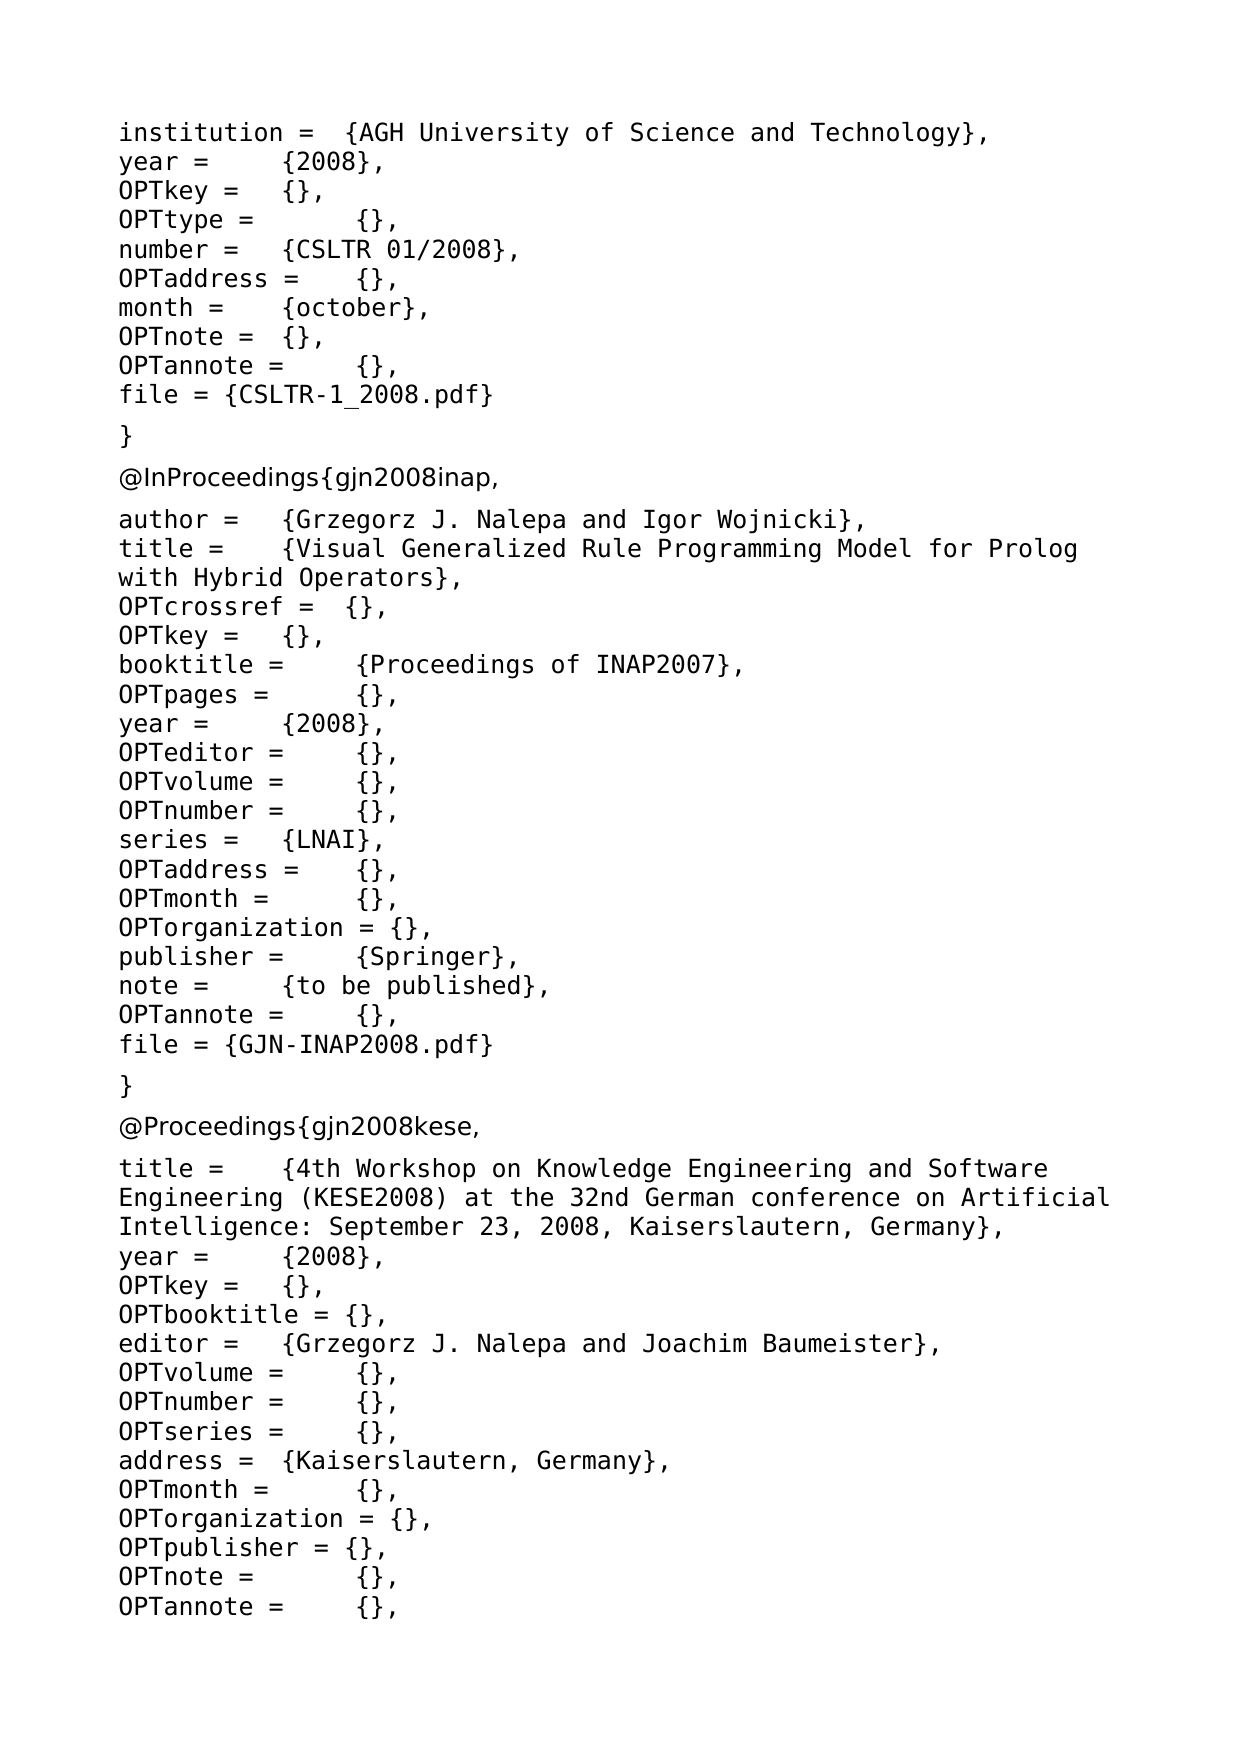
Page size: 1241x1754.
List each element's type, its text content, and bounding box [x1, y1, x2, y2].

text @InProceedings{gjn2008inap, [118, 463, 1122, 492]
text } [118, 422, 1122, 451]
text } [118, 1071, 1122, 1100]
text title = {4th Workshop on Knowledge Engineering and Software Engineering (KESE2008) at the 32nd German conference on Artificial Intelligence: September 23, 2008, Kaiserslautern, Germany}, year = {2008}, OPTkey = {}, OPTbooktitle = {}, editor = {Grzegorz J. Nalepa and Joachim Baumeister}, OPTvolume = {}, OPTnumber = {}, OPTseries = {}, address = {Kaiserslautern, Germany}, OPTmonth = {}, OPTorganization = {}, OPTpublisher = {}, OPTnote = {}, OPTannote = {}, [118, 1154, 1122, 1621]
text @Proceedings{gjn2008kese, [118, 1112, 1122, 1142]
text author = {Grzegorz J. Nalepa and Igor Wojnicki}, title = {Visual Generalized Rule Programming Model for Prolog with Hybrid Operators}, OPTcrossref = {}, OPTkey = {}, booktitle = {Proceedings of INAP2007}, OPTpages = {}, year = {2008}, OPTeditor = {}, OPTvolume = {}, OPTnumber = {}, series = {LNAI}, OPTaddress = {}, OPTmonth = {}, OPTorganization = {}, publisher = {Springer}, note = {to be published}, OPTannote = {}, file = {GJN-INAP2008.pdf} [118, 505, 1122, 1059]
text institution = {AGH University of Science and Technology}, year = {2008}, OPTkey = {}, OPTtype = {}, number = {CSLTR 01/2008}, OPTaddress = {}, month = {october}, OPTnote = {}, OPTannote = {}, file = {CSLTR-1_2008.pdf} [118, 118, 1122, 410]
